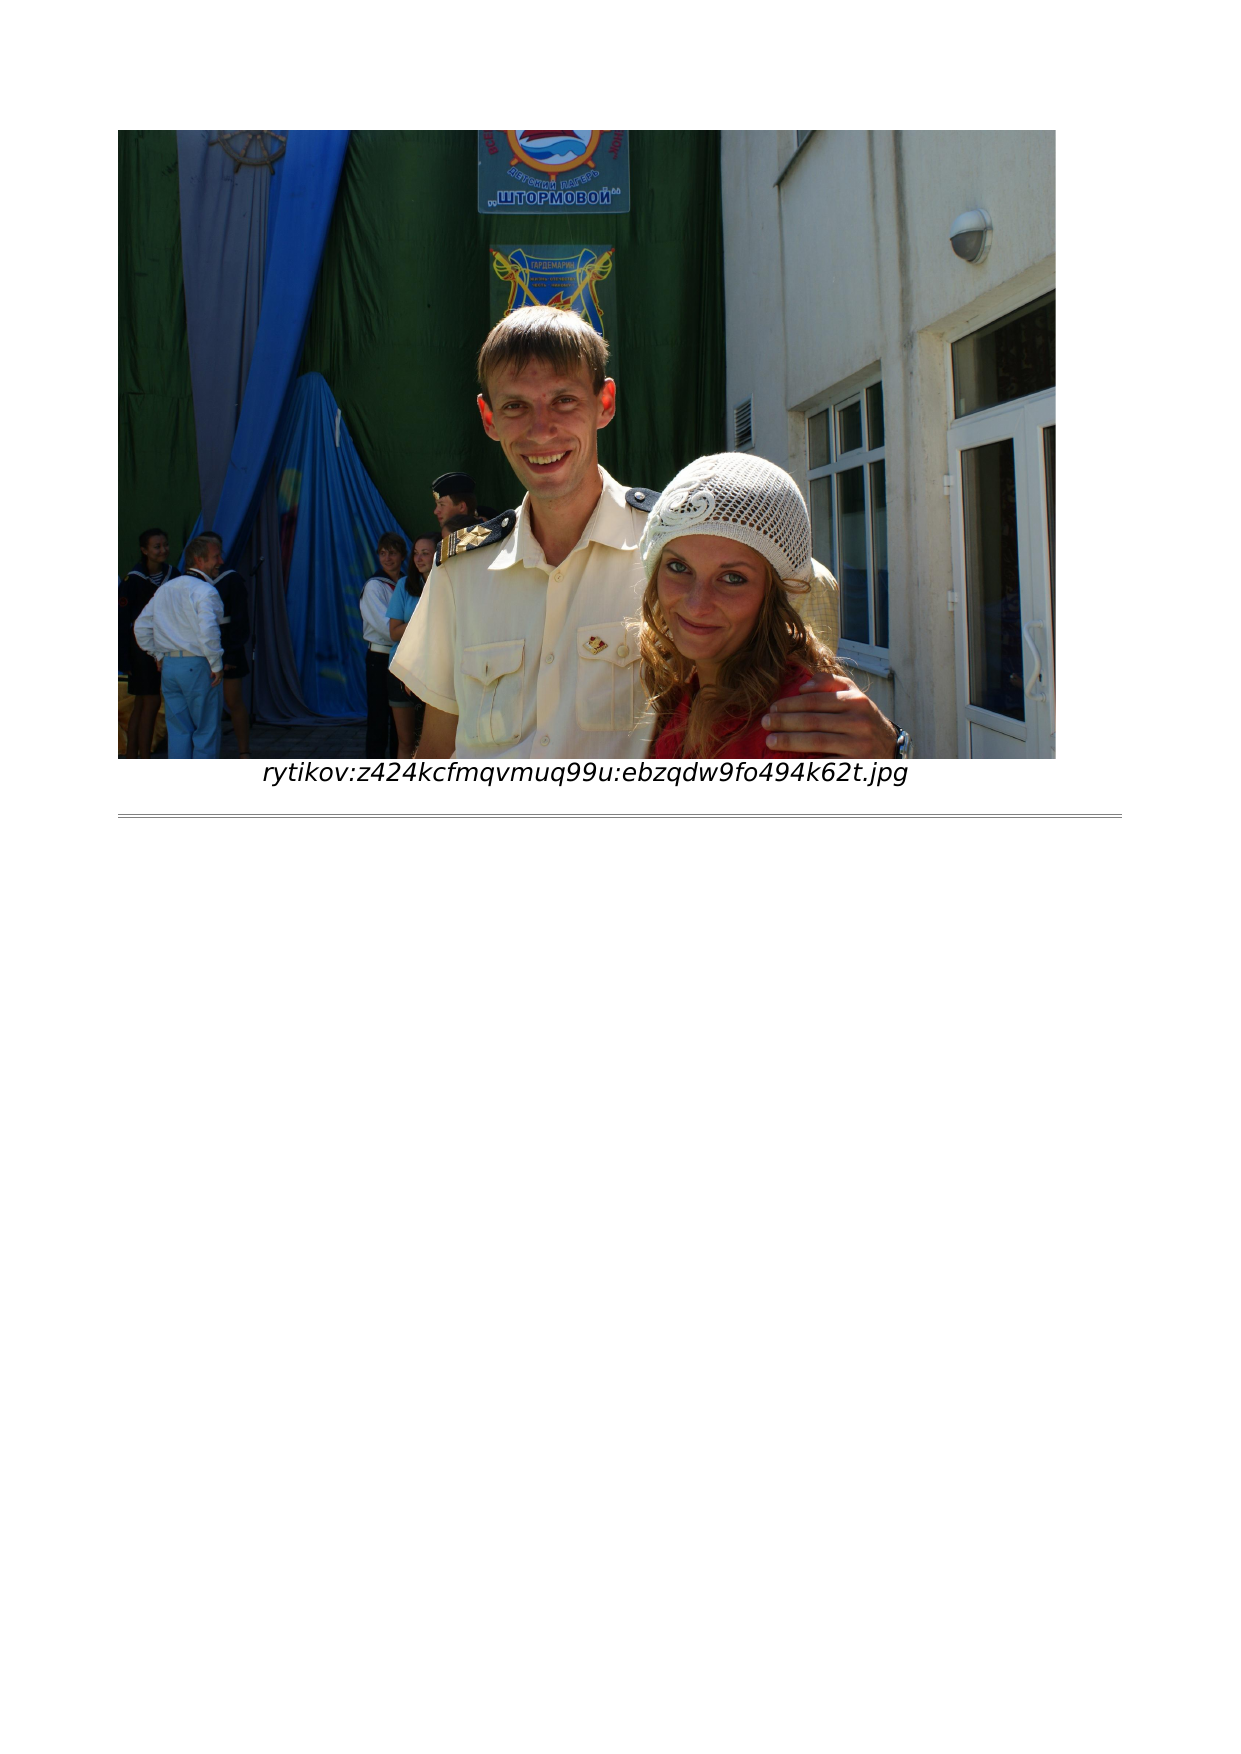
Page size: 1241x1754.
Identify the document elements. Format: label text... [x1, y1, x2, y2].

picture [118, 130, 1056, 759]
text rytikov:z424kcfmqvmuq99u:ebzqdw9fo494k62t.jpg [118, 759, 1056, 787]
